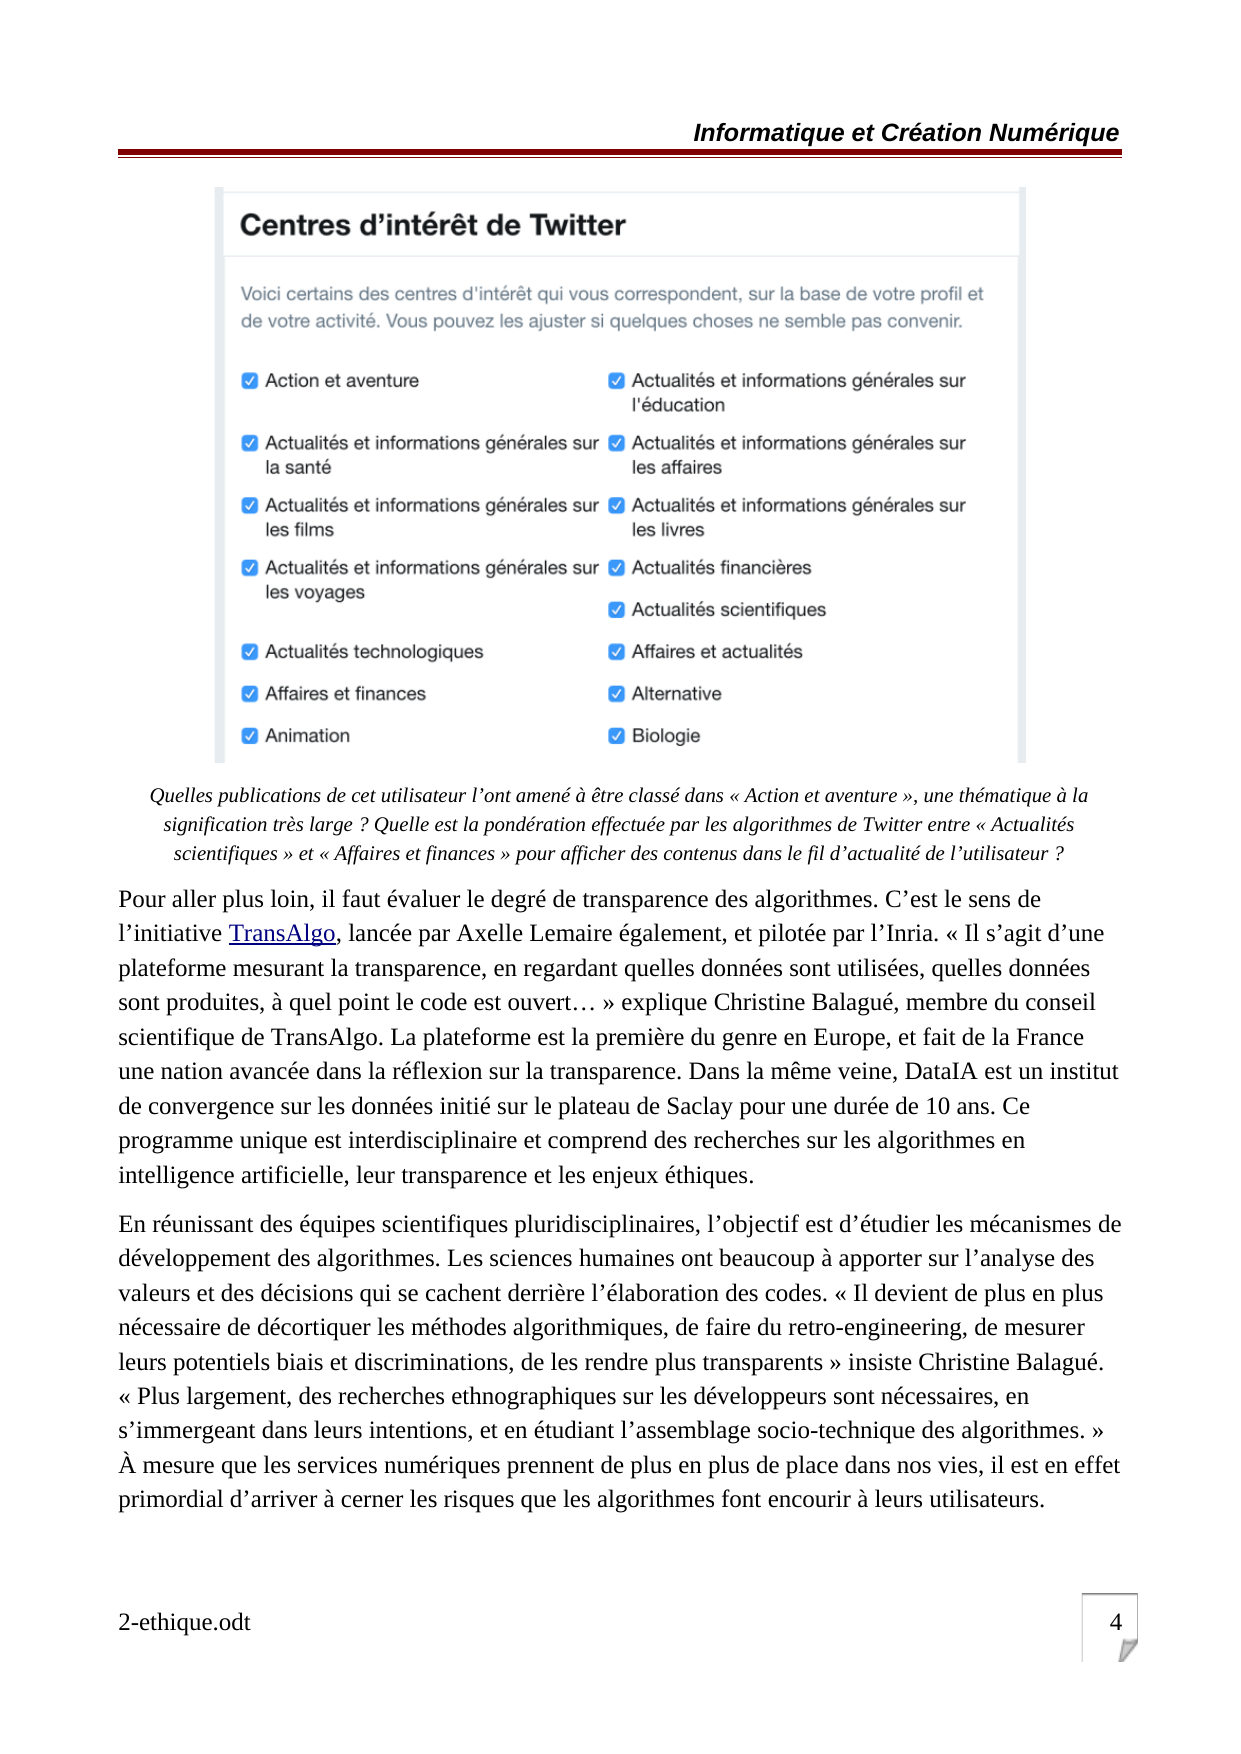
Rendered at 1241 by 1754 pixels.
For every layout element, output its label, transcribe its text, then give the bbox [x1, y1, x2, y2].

text Quelles publications de cet utilisateur l’ont amené à être classé dans « Action et aventure », une thématique à la signification très large ? Quelle est la pondération effectuée par les algorithmes de Twitter entre « Actualités scientifiques » et « Affaires et finances » pour afficher des contenus dans le fil d’actualité de l’utilisateur ? [118, 783, 1122, 864]
text Pour aller plus loin, il faut évaluer le degré de transparence des algorithmes. C’est le sens de l’initiative TransAlgo, lancée par Axelle Lemaire également, et pilotée par l’Inria. « Il s’agit d’une plateforme mesurant la transparence, en regardant quelles données sont utilisées, quelles données sont produites, à quel point le code est ouvert… » explique Christine Balagué, membre du conseil scientifique de TransAlgo. La plateforme est la première du genre en Europe, et fait de la France une nation avancée dans la réflexion sur la transparence. Dans la même veine, DataIA est un institut de convergence sur les données initié sur le plateau de Saclay pour une durée de 10 ans. Ce programme unique est interdisciplinaire et comprend des recherches sur les algorithmes en intelligence artificielle, leur transparence et les enjeux éthiques. [118, 884, 1122, 1188]
picture [214, 187, 1026, 763]
text En réunissant des équipes scientifiques pluridisciplinaires, l’objectif est d’étudier les mécanismes de développement des algorithmes. Les sciences humaines ont beaucoup à apporter sur l’analyse des valeurs et des décisions qui se cachent derrière l’élaboration des codes. « Il devient de plus en plus nécessaire de décortiquer les méthodes algorithmiques, de faire du retro-engineering, de mesurer leurs potentiels biais et discriminations, de les rendre plus transparents » insiste Christine Balagué. « Plus largement, des recherches ethnographiques sur les développeurs sont nécessaires, en s’immergeant dans leurs intentions, et en étudiant l’assemblage socio-technique des algorithmes. » À mesure que les services numériques prennent de plus en plus de place dans nos vies, il est en effet primordial d’arriver à cerner les risques que les algorithmes font encourir à leurs utilisateurs. [118, 1209, 1122, 1513]
